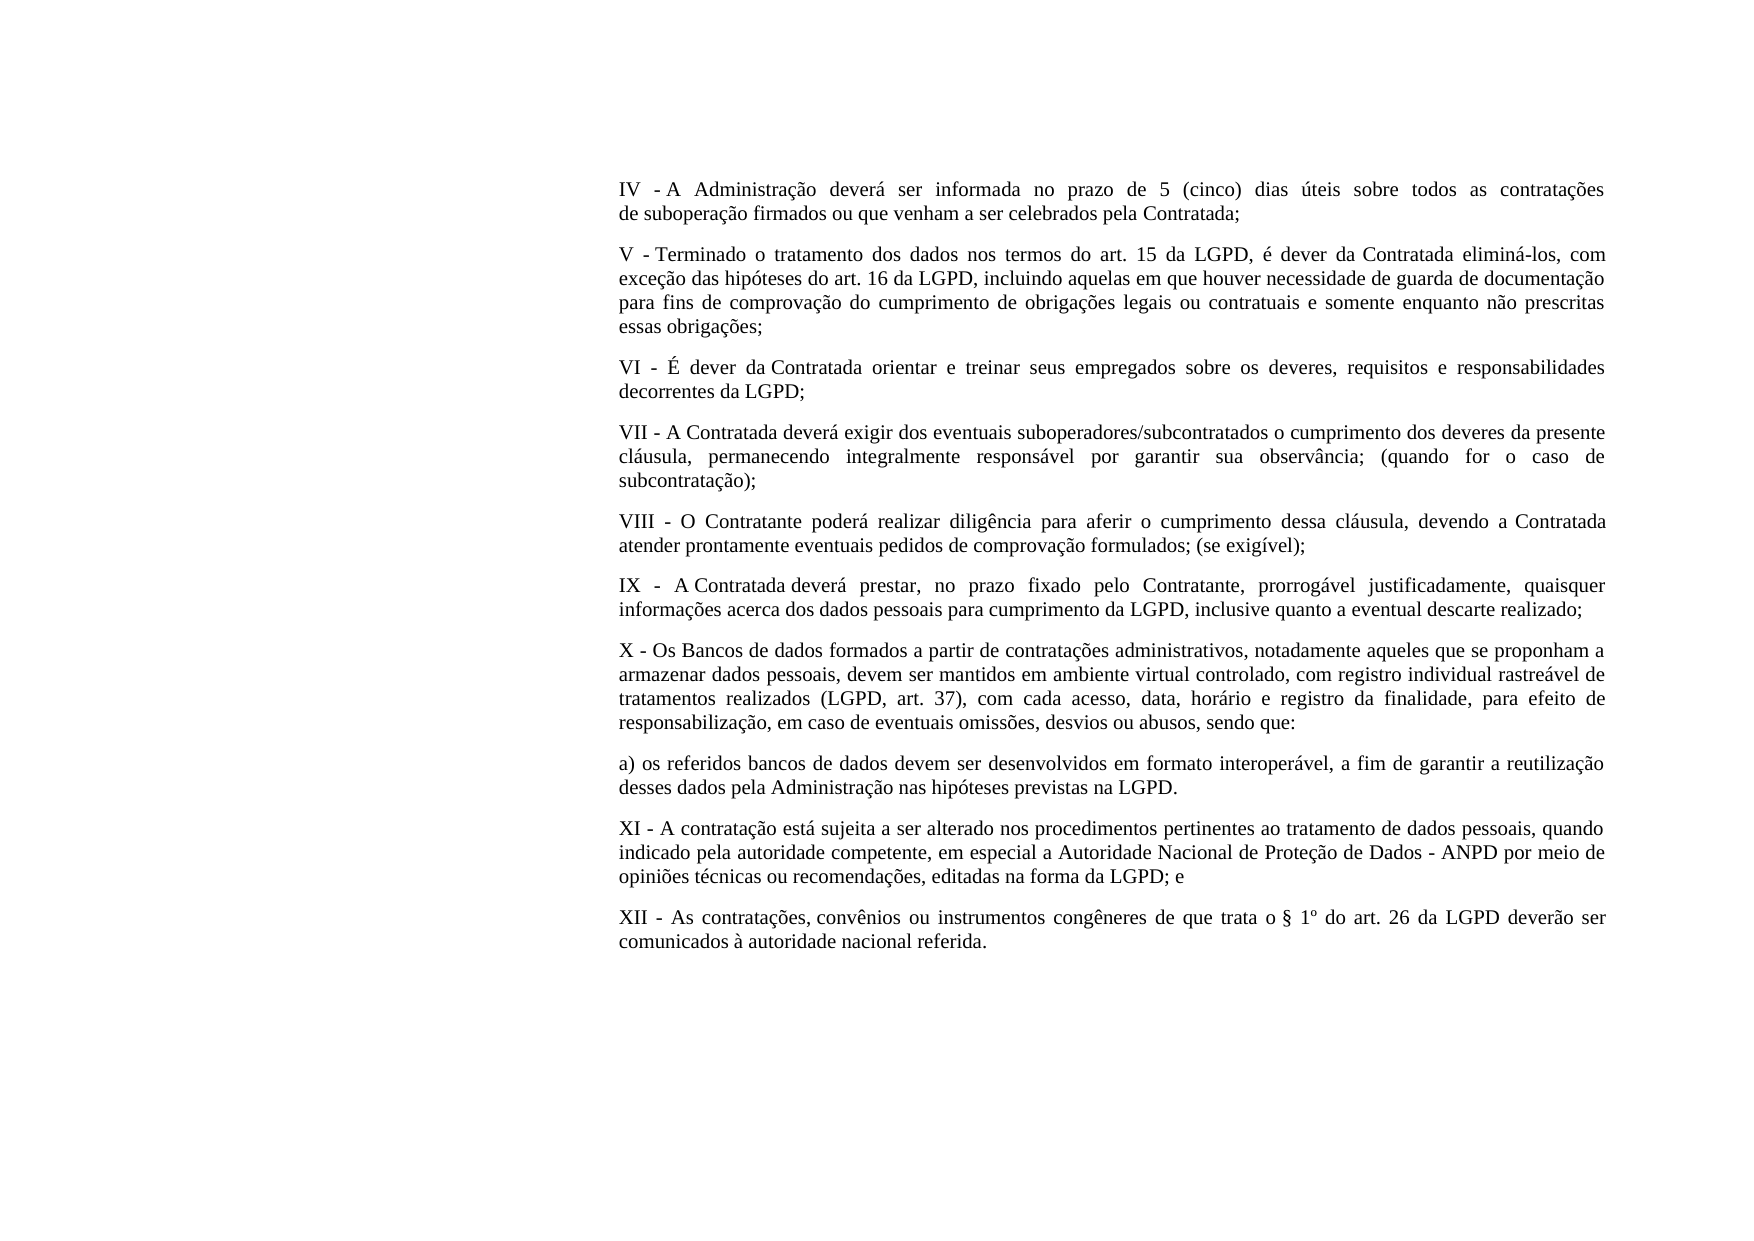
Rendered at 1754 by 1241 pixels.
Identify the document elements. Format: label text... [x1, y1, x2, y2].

text IX - A Contratada deverá prestar, no prazo fixado pelo Contratante, prorrogável justificadamente, quaisquer informações acerca dos dados pessoais para cumprimento da LGPD, inclusive quanto a eventual descarte realizado; [619, 573, 1606, 621]
text X - Os Bancos de dados formados a partir de contratações administrativos, notadamente aqueles que se proponham a armazenar dados pessoais, devem ser mantidos em ambiente virtual controlado, com registro individual rastreável de tratamentos realizados (LGPD, art. 37), com cada acesso, data, horário e registro da finalidade, para efeito de responsabilização, em caso de eventuais omissões, desvios ou abusos, sendo que: [619, 638, 1606, 734]
text VI - É dever da Contratada orientar e treinar seus empregados sobre os deveres, requisitos e responsabilidades decorrentes da LGPD; [619, 355, 1606, 403]
text V - Terminado o tratamento dos dados nos termos do art. 15 da LGPD, é dever da Contratada eliminá-los, com exceção das hipóteses do art. 16 da LGPD, incluindo aquelas em que houver necessidade de guarda de documentação para fins de comprovação do cumprimento de obrigações legais ou contratuais e somente enquanto não prescritas essas obrigações; [619, 242, 1606, 338]
text VII - A Contratada deverá exigir dos eventuais suboperadores/subcontratados o cumprimento dos deveres da presente cláusula, permanecendo integralmente responsável por garantir sua observância; (quando for o caso de subcontratação); [619, 420, 1606, 492]
text IV - A Administração deverá ser informada no prazo de 5 (cinco) dias úteis sobre todos as contratações de suboperação firmados ou que venham a ser celebrados pela Contratada; [619, 177, 1606, 225]
text VIII - O Contratante poderá realizar diligência para aferir o cumprimento dessa cláusula, devendo a Contratada atender prontamente eventuais pedidos de comprovação formulados; (se exigível); [619, 508, 1606, 557]
text XI - A contratação está sujeita a ser alterado nos procedimentos pertinentes ao tratamento de dados pessoais, quando indicado pela autoridade competente, em especial a Autoridade Nacional de Proteção de Dados - ANPD por meio de opiniões técnicas ou recomendações, editadas na forma da LGPD; e [619, 816, 1606, 888]
text XII - As contratações, convênios ou instrumentos congêneres de que trata o § 1º do art. 26 da LGPD deverão ser comunicados à autoridade nacional referida. [619, 905, 1606, 953]
text a) os referidos bancos de dados devem ser desenvolvidos em formato interoperável, a fim de garantir a reutilização desses dados pela Administração nas hipóteses previstas na LGPD. [619, 751, 1606, 799]
